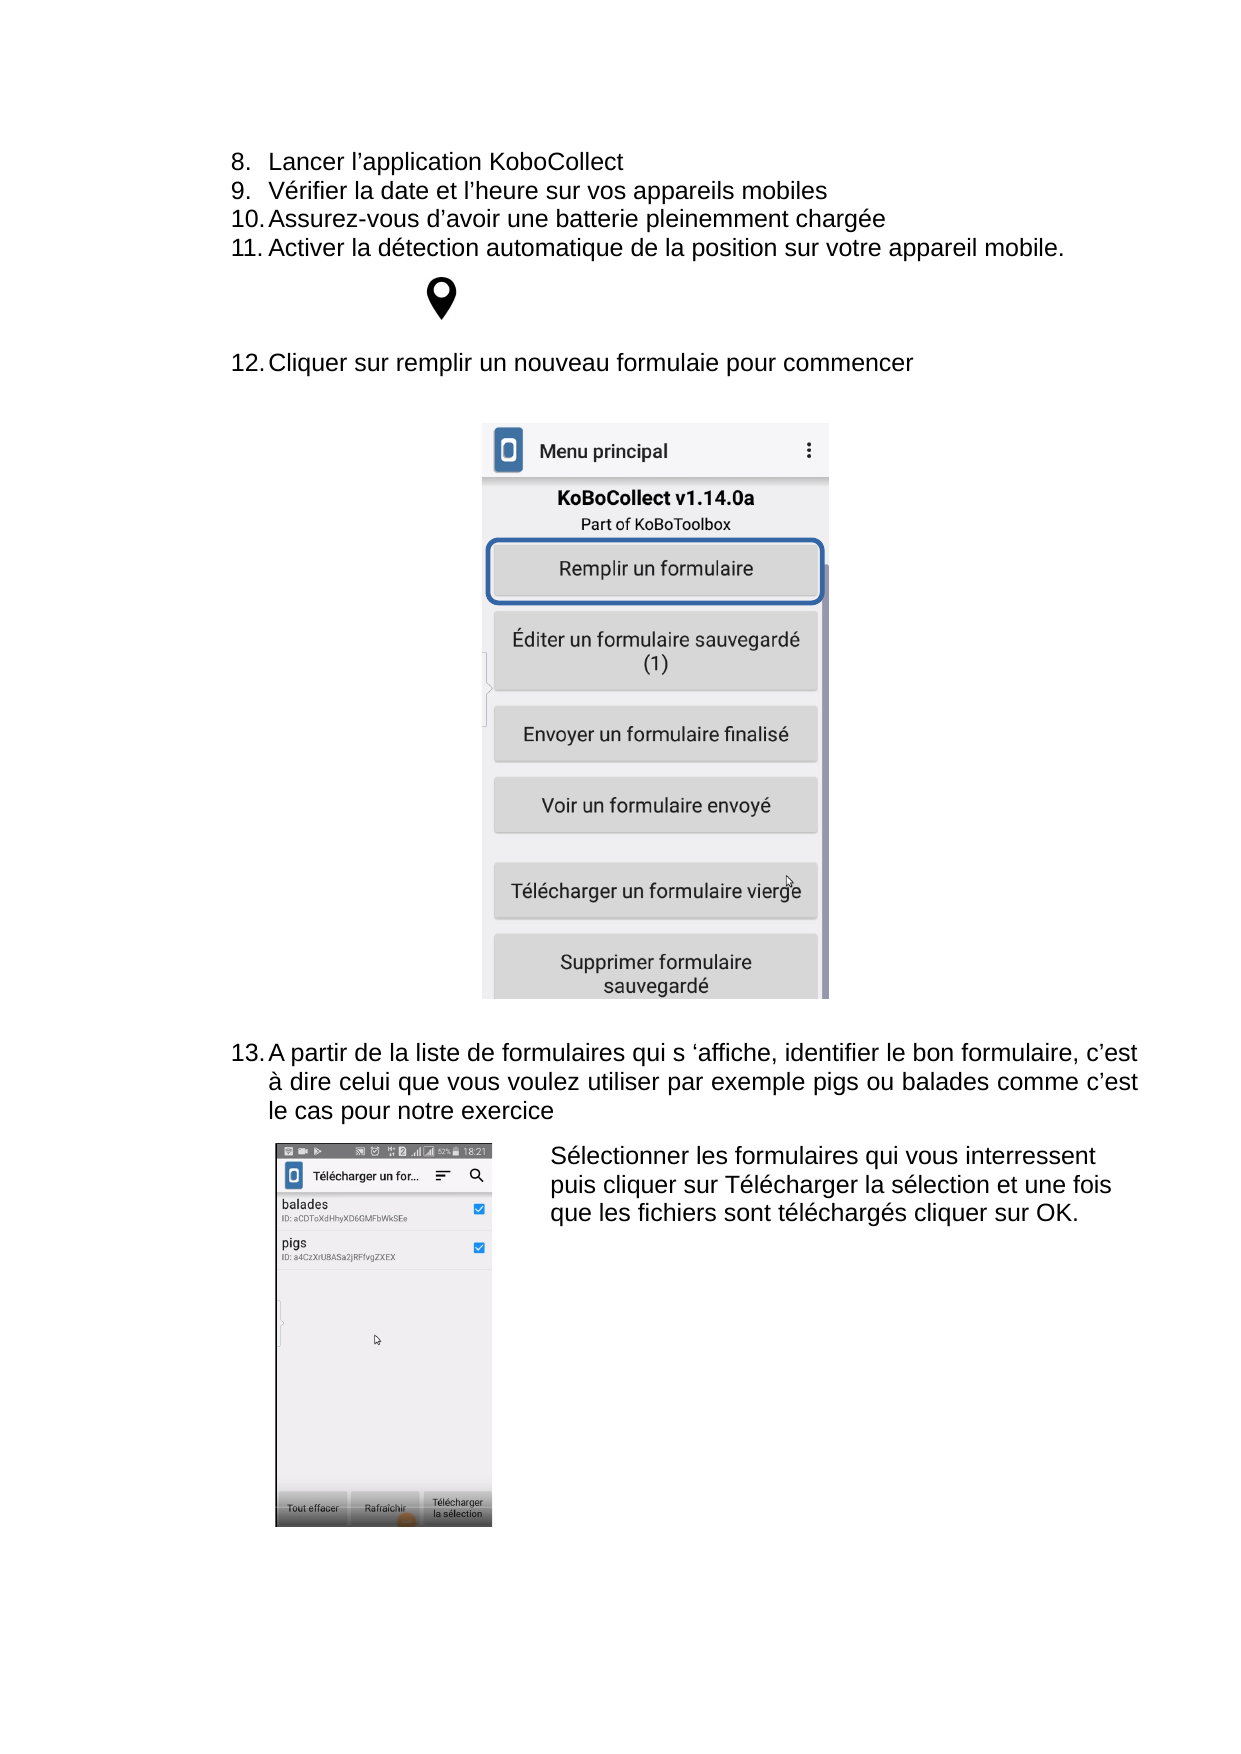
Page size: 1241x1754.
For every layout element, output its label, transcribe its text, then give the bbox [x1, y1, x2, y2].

list Cliquer sur remplir un nouveau formulaie pour commencer [231, 348, 1140, 377]
list Activer la détection automatique de la position sur votre appareil mobile. [231, 233, 1140, 262]
list Lancer l’application KoboCollect [231, 147, 1140, 176]
picture [420, 277, 463, 320]
picture [275, 1143, 493, 1527]
list Assurez-vous d’avoir une batterie pleinemment chargée [231, 204, 1140, 233]
list A partir de la liste de formulaires qui s ‘affiche, identifier le bon formulaire, c’est à dire celui que vous voulez utiliser par exemple pigs ou balades comme c’est le cas pour notre exercice [231, 1038, 1140, 1124]
picture [481, 423, 829, 999]
list Vérifier la date et l’heure sur vos appareils mobiles [231, 176, 1140, 204]
